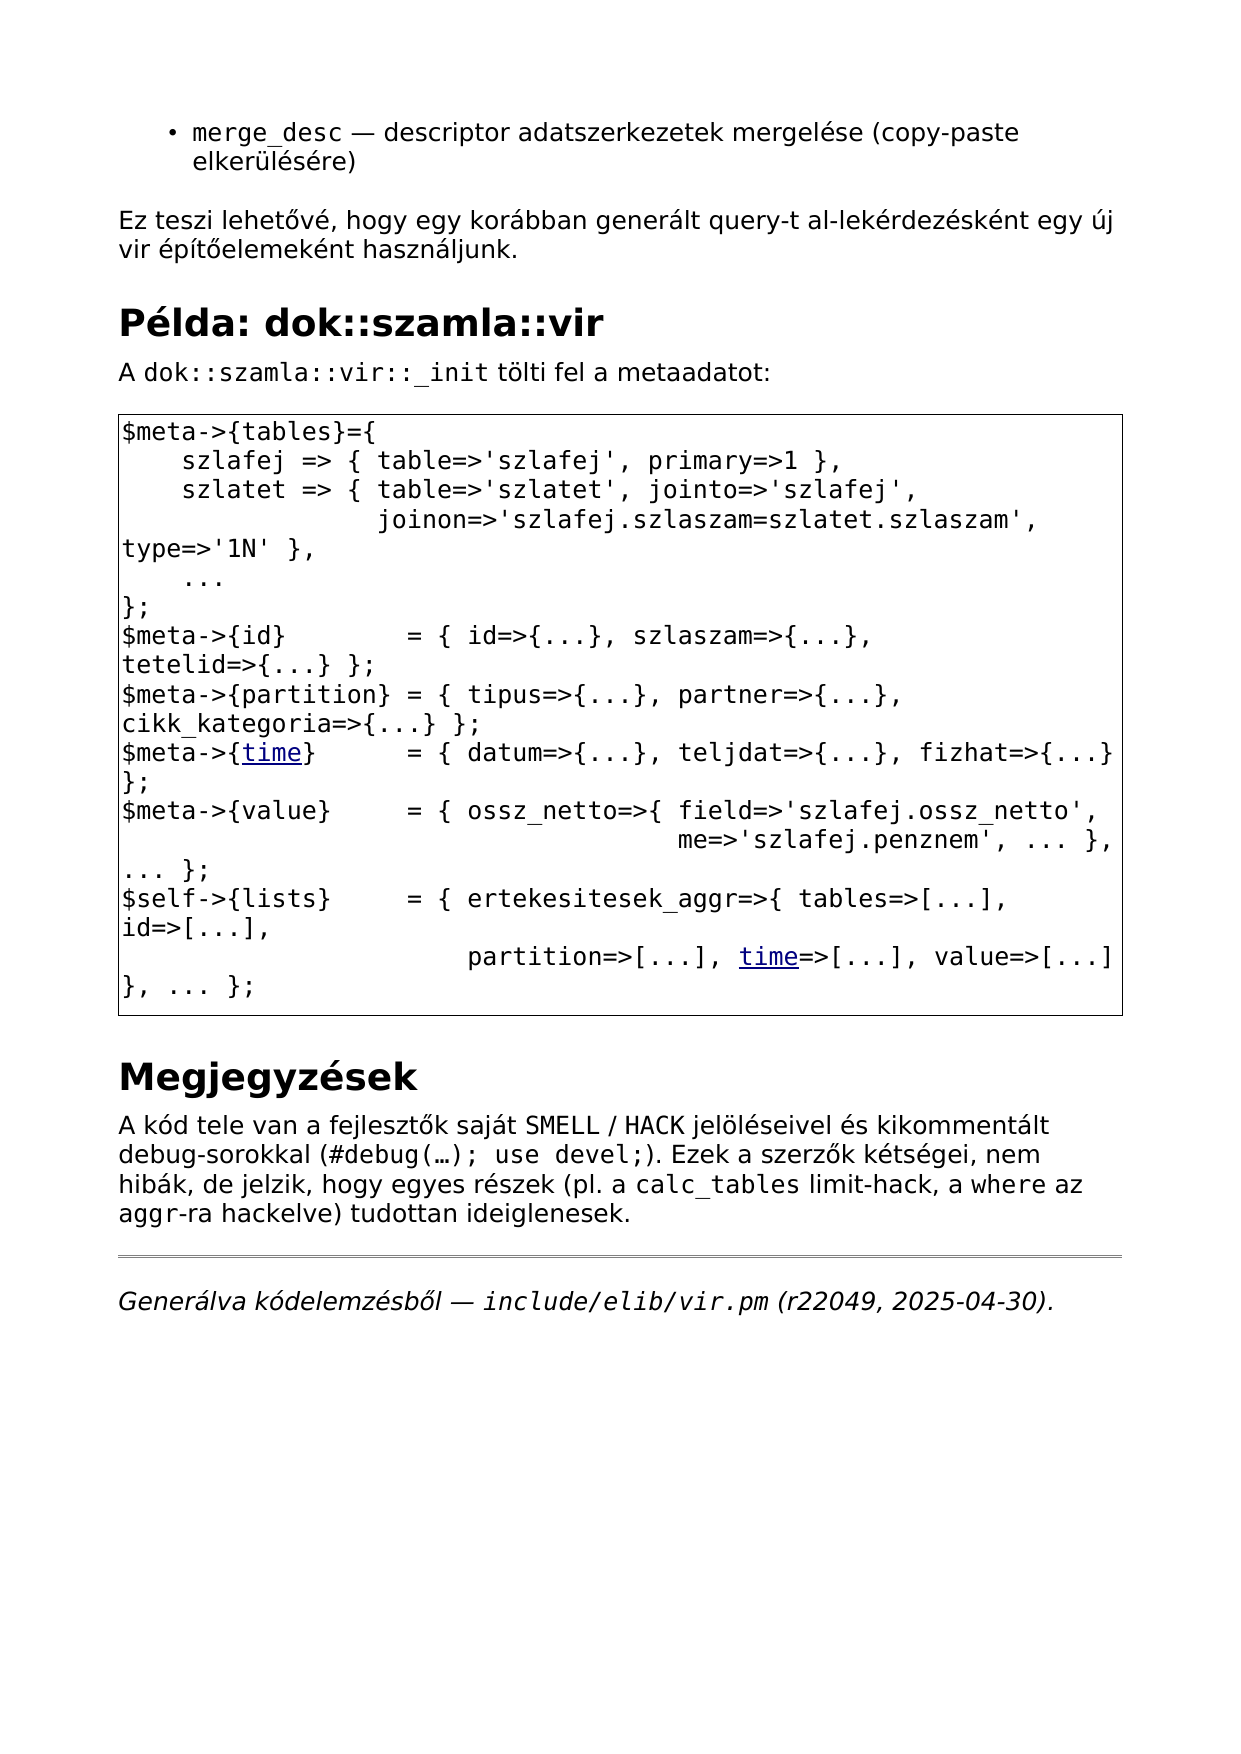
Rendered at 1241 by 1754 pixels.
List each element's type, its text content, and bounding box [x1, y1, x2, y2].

text Generálva kódelemzésből — include/elib/vir.pm (r22049, 2025-04-30). [118, 1287, 1122, 1316]
list merge_desc — descriptor adatszerkezetek mergelése (copy-paste elkerülésére) [177, 118, 1122, 176]
text A kód tele van a fejlesztők saját SMELL / HACK jelöléseivel és kikommentált debug-sorokkal (#debug(…); use devel;). Ezek a szerzők kétségei, nem hibák, de jelzik, hogy egyes részek (pl. a calc_tables limit-hack, a where az aggr-ra hackelve) tudottan ideiglenesek. [118, 1111, 1122, 1228]
subtitle Megjegyzések [118, 1055, 1122, 1099]
table_header $meta->{tables}={ szlafej => { table=>'szlafej', primary=>1 }, szlatet => { table=>'szlatet', jointo=>'szlafej', joinon=>'szlafej.szlaszam=szlatet.szlaszam', type=>'1N' }, ... }; $meta->{id} = { id=>{...}, szlaszam=>{...}, tetelid=>{...} }; $meta->{partition} = { tipus=>{...}, partner=>{...}, cikk_kategoria=>{...} }; $meta->{time} = { datum=>{...}, teljdat=>{...}, fizhat=>{...} }; $meta->{value} = { ossz_netto=>{ field=>'szlafej.ossz_netto', me=>'szlafej.penznem', ... }, ... }; $self->{lists} = { ertekesitesek_aggr=>{ tables=>[...], id=>[...], partition=>[...], time=>[...], value=>[...] }, ... }; [119, 415, 1122, 1015]
text Ez teszi lehetővé, hogy egy korábban generált query-t al-lekérdezésként egy új vir építőelemeként használjunk. [118, 206, 1122, 264]
subtitle Példa: dok::szamla::vir [118, 302, 1122, 345]
text A dok::szamla::vir::_init tölti fel a metaadatot: [118, 358, 1122, 387]
